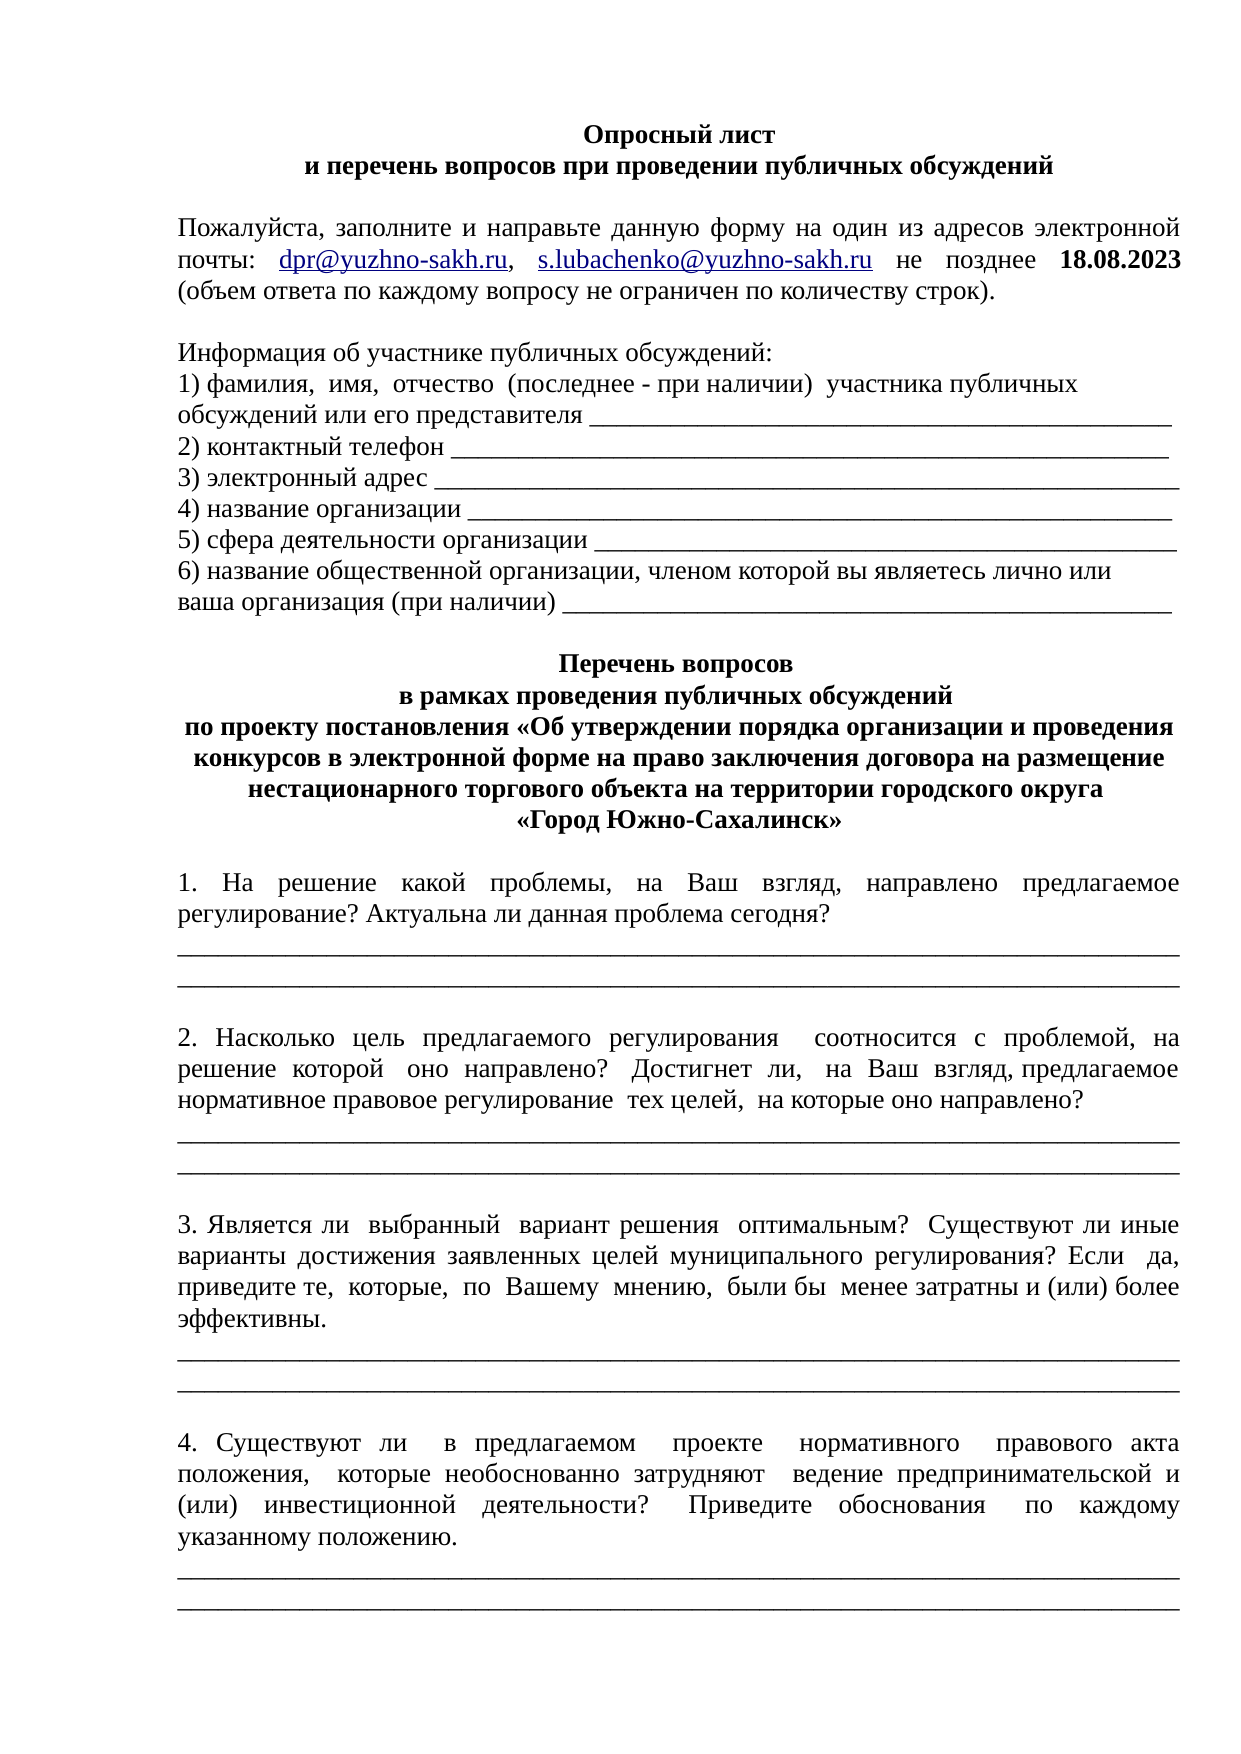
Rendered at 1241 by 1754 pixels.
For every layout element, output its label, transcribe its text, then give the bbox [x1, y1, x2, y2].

text __________________________________________________________________________ [177, 1582, 1181, 1613]
text 2. Насколько цель предлагаемого регулирования соотносится с проблемой, на решение которой оно направлено? Достигнет ли, на Ваш взгляд, предлагаемое нормативное правовое регулирование тех целей, на которые оно направлено? [177, 1021, 1181, 1115]
text __________________________________________________________________________ [177, 1146, 1181, 1177]
text 2) контактный телефон _____________________________________________________ [177, 429, 1181, 461]
text обсуждений или его представителя ___________________________________________ [177, 398, 1181, 429]
text __________________________________________________________________________ [177, 1551, 1181, 1582]
text 1. На решение какой проблемы, на Ваш взгляд, направлено предлагаемое регулирование? Актуальна ли данная проблема сегодня? [177, 866, 1181, 928]
text 5) сфера деятельности организации ___________________________________________ [177, 523, 1181, 554]
text по проекту постановления «Об утверждении порядка организации и проведения конкурсов в электронной форме на право заключения договора на размещение нестационарного торгового объекта на территории городского округа [177, 710, 1181, 803]
text в рамках проведения публичных обсуждений [177, 679, 1181, 710]
text Перечень вопросов [177, 648, 1181, 679]
text 4. Существуют ли в предлагаемом проекте нормативного правового акта положения, которые необоснованно затрудняют ведение предпринимательской и (или) инвестиционной деятельности? Приведите обоснования по каждому указанному положению. [177, 1426, 1181, 1551]
text 1) фамилия, имя, отчество (последнее - при наличии) участника публичных [177, 367, 1181, 398]
text 3) электронный адрес _______________________________________________________ [177, 461, 1181, 492]
text __________________________________________________________________________ [177, 1115, 1181, 1146]
text «Город Южно-Сахалинск» [177, 803, 1181, 834]
text 6) название общественной организации, членом которой вы являетесь лично или [177, 554, 1181, 585]
text Информация об участнике публичных обсуждений: [177, 336, 1181, 367]
text __________________________________________________________________________ [177, 928, 1181, 959]
text 3. Является ли выбранный вариант решения оптимальным? Существуют ли иные варианты достижения заявленных целей муниципального регулирования? Если да, приведите те, которые, по Вашему мнению, были бы менее затратны и (или) более эффективны. [177, 1208, 1181, 1333]
text ваша организация (при наличии) _____________________________________________ [177, 585, 1181, 616]
text __________________________________________________________________________ [177, 1364, 1181, 1395]
text __________________________________________________________________________ [177, 959, 1181, 990]
text __________________________________________________________________________ [177, 1333, 1181, 1364]
text Опросный лист [177, 118, 1181, 149]
text 4) название организации ____________________________________________________ [177, 492, 1181, 523]
text Пожалуйста, заполните и направьте данную форму на один из адресов электронной почты: dpr@yuzhno-sakh.ru, s.lubachenko@yuzhno-sakh.ru не позднее 18.08.2023 (объем ответа по каждому вопросу не ограничен по количеству строк). [177, 212, 1181, 305]
text и перечень вопросов при проведении публичных обсуждений [177, 149, 1181, 180]
